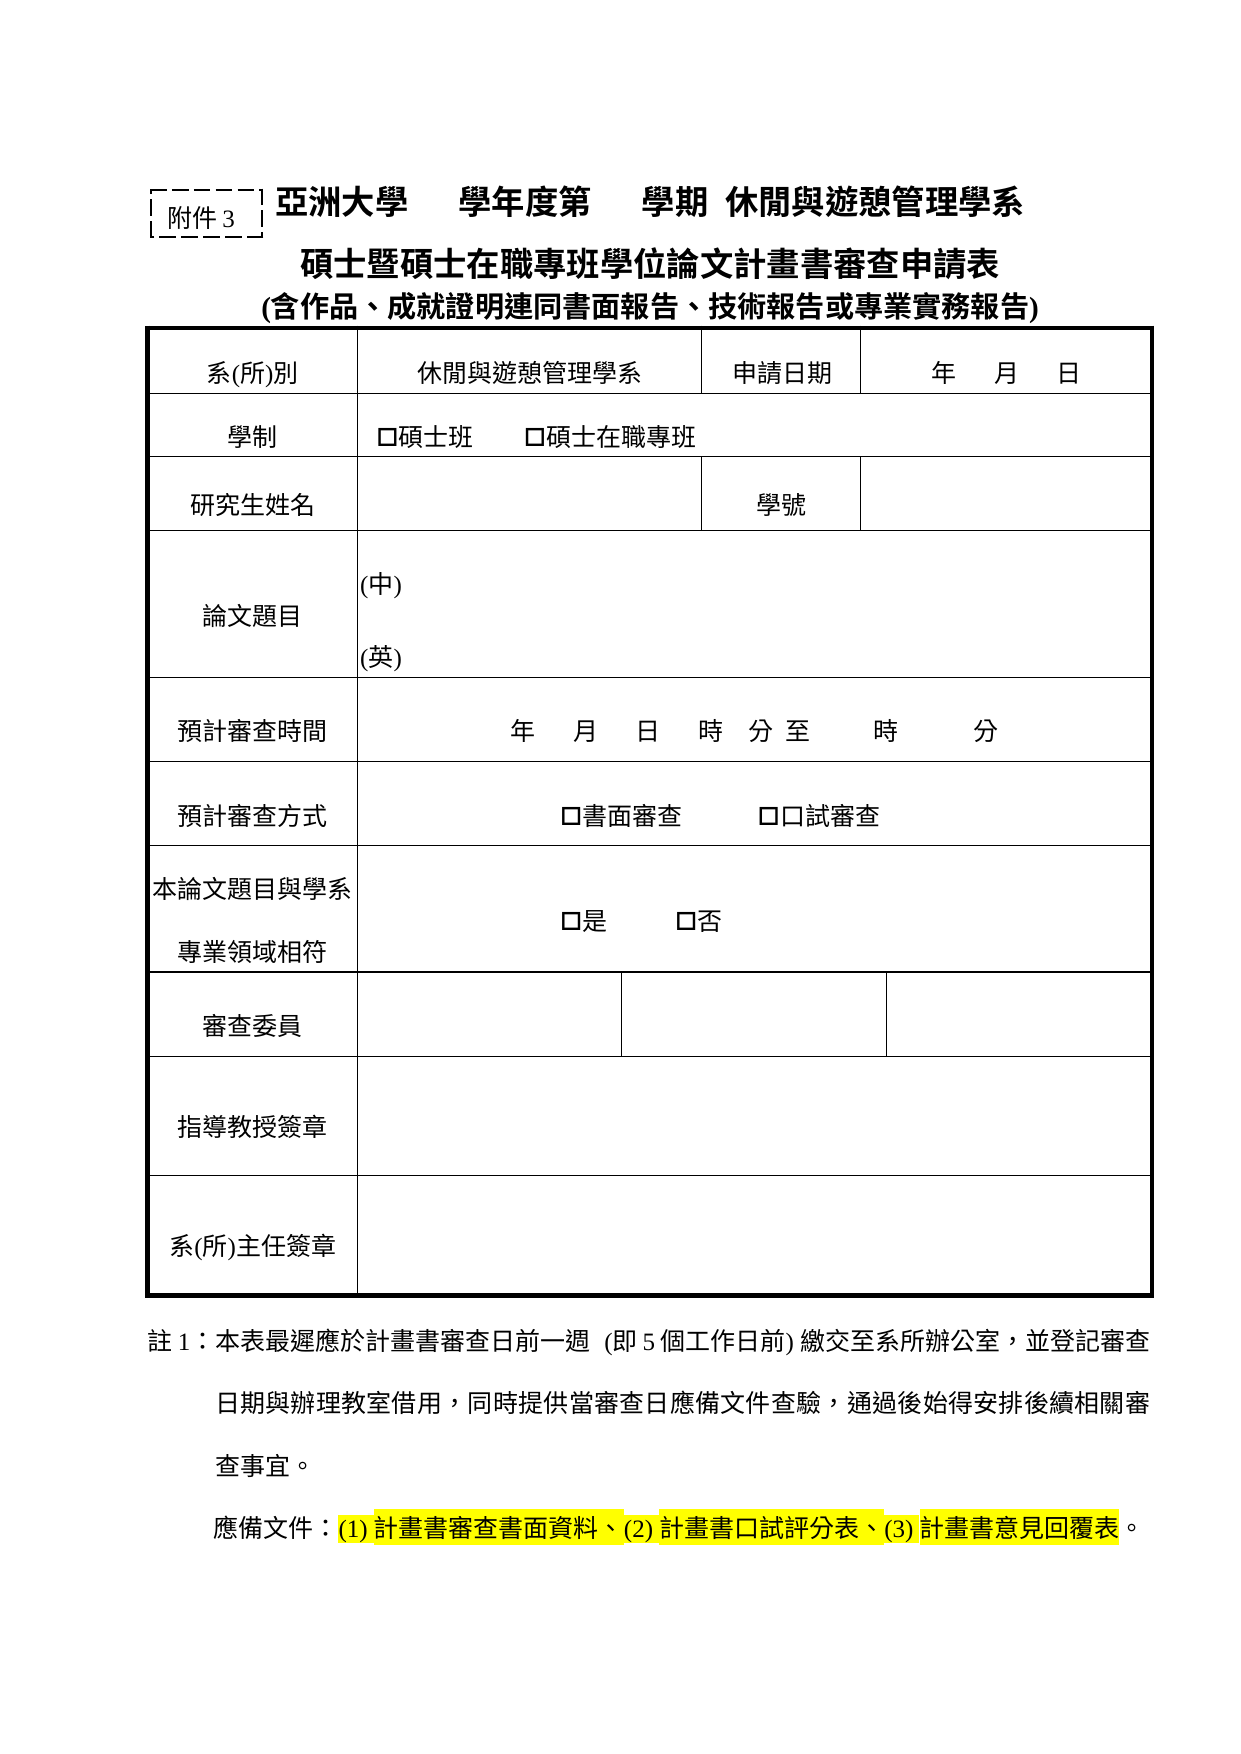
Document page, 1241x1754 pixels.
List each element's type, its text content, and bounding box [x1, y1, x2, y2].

text 應備文件：(1) 計畫書審查書面資料、(2) 計畫書口試評分表、(3) 計畫書意見回覆表。 [148, 1485, 1152, 1548]
table_cell [622, 973, 886, 1056]
table_cell 論文題目 [150, 531, 357, 677]
text 附件3 [167, 198, 246, 228]
table_cell 碩士班 碩士在職專班 [358, 394, 1150, 456]
table_cell [358, 1176, 1150, 1293]
text 註1：本表最遲應於計畫書審查日前一週 (即5個工作日前) 繳交至系所辦公室，並登記審查日期與辦理教室借用，同時提供當審查日應備文件查驗，通過後始得安排後續相關審查事宜。 [148, 1298, 1152, 1485]
table_cell [887, 973, 1150, 1056]
table_cell 系(所)主任簽章 [150, 1176, 357, 1293]
table_header 年 月 日 [861, 330, 1150, 393]
table_header 申請日期 [702, 330, 860, 393]
table_cell [358, 457, 701, 530]
table_cell 年 月 日 時 分 至 時 分 [358, 678, 1150, 761]
table_cell 研究生姓名 [150, 457, 357, 530]
table_cell 學號 [702, 457, 860, 530]
table_header 系(所)別 [150, 330, 357, 393]
table_cell 本論文題目與學系專業領域相符 [150, 846, 357, 971]
text (含作品、成就證明連同書面報告、技術報告或專業實務報告) [148, 283, 1152, 326]
table_cell [358, 973, 621, 1056]
text 碩士暨碩士在職專班學位論文計畫書審查申請表 [148, 221, 1152, 283]
text 亞洲大學 學年度第 學期 休閒與遊憩管理學系 [148, 158, 1152, 238]
table_cell 預計審查方式 [150, 762, 357, 845]
table_cell 指導教授簽章 [150, 1057, 357, 1174]
table_cell 書面審查 口試審查 [358, 762, 1150, 845]
table_cell [358, 1057, 1150, 1174]
table_cell 是 否 [358, 846, 1150, 971]
table_cell 預計審查時間 [150, 678, 357, 761]
table_cell [861, 457, 1150, 530]
table_header 休閒與遊憩管理學系 [358, 330, 701, 393]
table_cell 審查委員 [150, 973, 357, 1056]
table_cell (中) (英) [358, 531, 1150, 677]
table_cell 學制 [150, 394, 357, 456]
